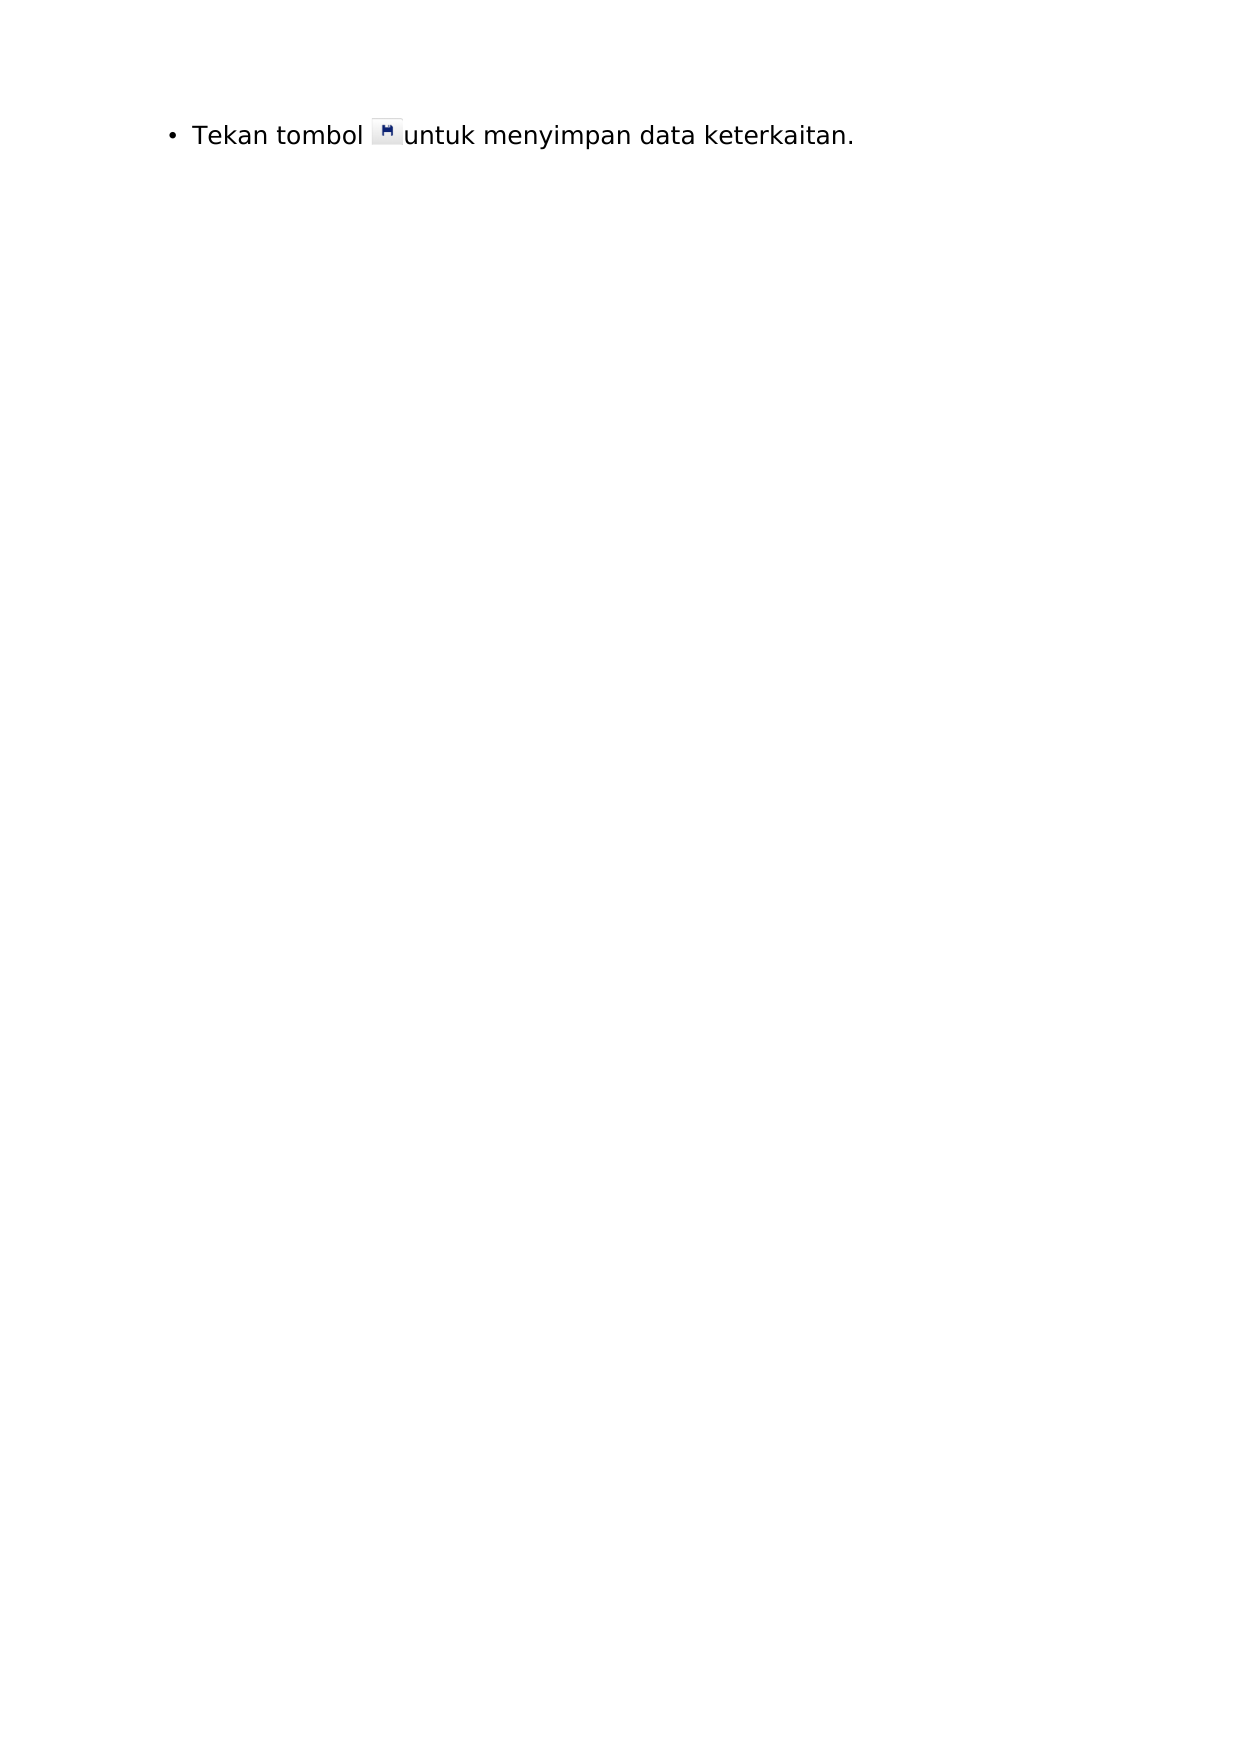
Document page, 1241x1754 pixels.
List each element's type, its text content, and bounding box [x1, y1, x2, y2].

picture [371, 118, 403, 145]
list Tekan tombol untuk menyimpan data keterkaitan. [177, 118, 1122, 151]
